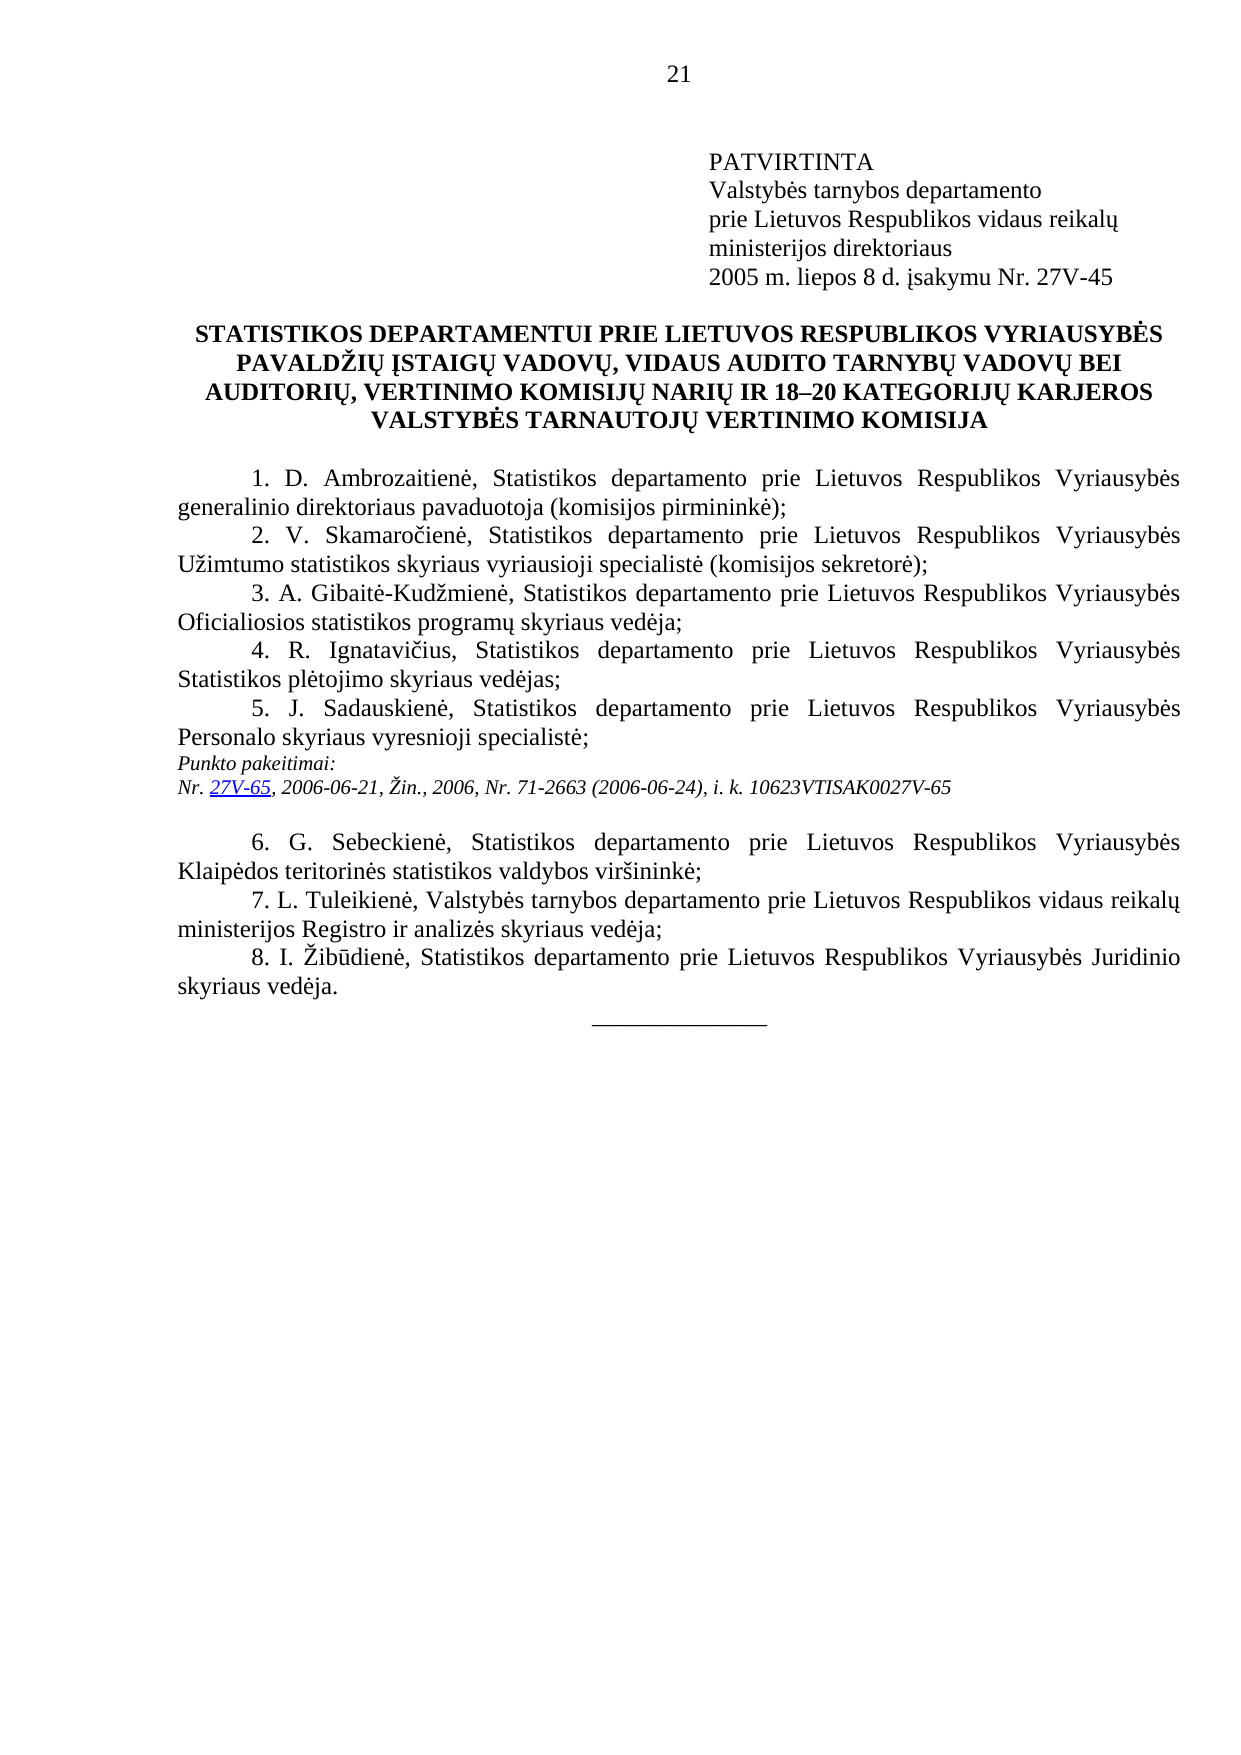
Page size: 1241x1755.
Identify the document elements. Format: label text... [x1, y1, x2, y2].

text 1. D. Ambrozaitienė, Statistikos departamento prie Lietuvos Respublikos Vyriausybės generalinio direktoriaus pavaduotoja (komisijos pirmininkė); [177, 463, 1181, 521]
text Nr. 27V-65, 2006-06-21, Žin., 2006, Nr. 71-2663 (2006-06-24), i. k. 10623VTISAK0027V-65 [177, 775, 1181, 799]
text 2005 m. liepos 8 d. įsakymu Nr. 27V-45 [177, 262, 1181, 291]
text Valstybės tarnybos departamento [177, 176, 1181, 204]
text 6. G. Sebeckienė, Statistikos departamento prie Lietuvos Respublikos Vyriausybės Klaipėdos teritorinės statistikos valdybos viršininkė; [177, 827, 1181, 885]
text 7. L. Tuleikienė, Valstybės tarnybos departamento prie Lietuvos Respublikos vidaus reikalų ministerijos Registro ir analizės skyriaus vedėja; [177, 885, 1181, 942]
text 8. I. Žibūdienė, Statistikos departamento prie Lietuvos Respublikos Vyriausybės Juridinio skyriaus vedėja. [177, 942, 1181, 1000]
text 3. A. Gibaitė-Kudžmienė, Statistikos departamento prie Lietuvos Respublikos Vyriausybės Oficialiosios statistikos programų skyriaus vedėja; [177, 578, 1181, 636]
text Punkto pakeitimai: [177, 751, 1181, 775]
text statistikos DEPARTAMENTui PRIE LIETUVOS RESPUBLIKOS VYRIAUSYBĖS PAVALDŽIŲ ĮSTAIGŲ vadovų, vidaus audito tarnybų vadovų BEI AUDITORIŲ, vertinimo komisijų narių ir 18–20 kategorijų karjeros valstybės tarnautojų vertinimo komisija [177, 319, 1181, 434]
text 5. J. Sadauskienė, Statistikos departamento prie Lietuvos Respublikos Vyriausybės Personalo skyriaus vyresnioji specialistė; [177, 693, 1181, 751]
text 4. R. Ignatavičius, Statistikos departamento prie Lietuvos Respublikos Vyriausybės Statistikos plėtojimo skyriaus vedėjas; [177, 636, 1181, 693]
text PATVIRTINTA [177, 147, 1181, 176]
text ministerijos direktoriaus [177, 233, 1181, 262]
text prie Lietuvos Respublikos vidaus reikalų [177, 204, 1181, 233]
text ______________ [177, 1000, 1181, 1029]
text 2. V. Skamaročienė, Statistikos departamento prie Lietuvos Respublikos Vyriausybės Užimtumo statistikos skyriaus vyriausioji specialistė (komisijos sekretorė); [177, 521, 1181, 578]
